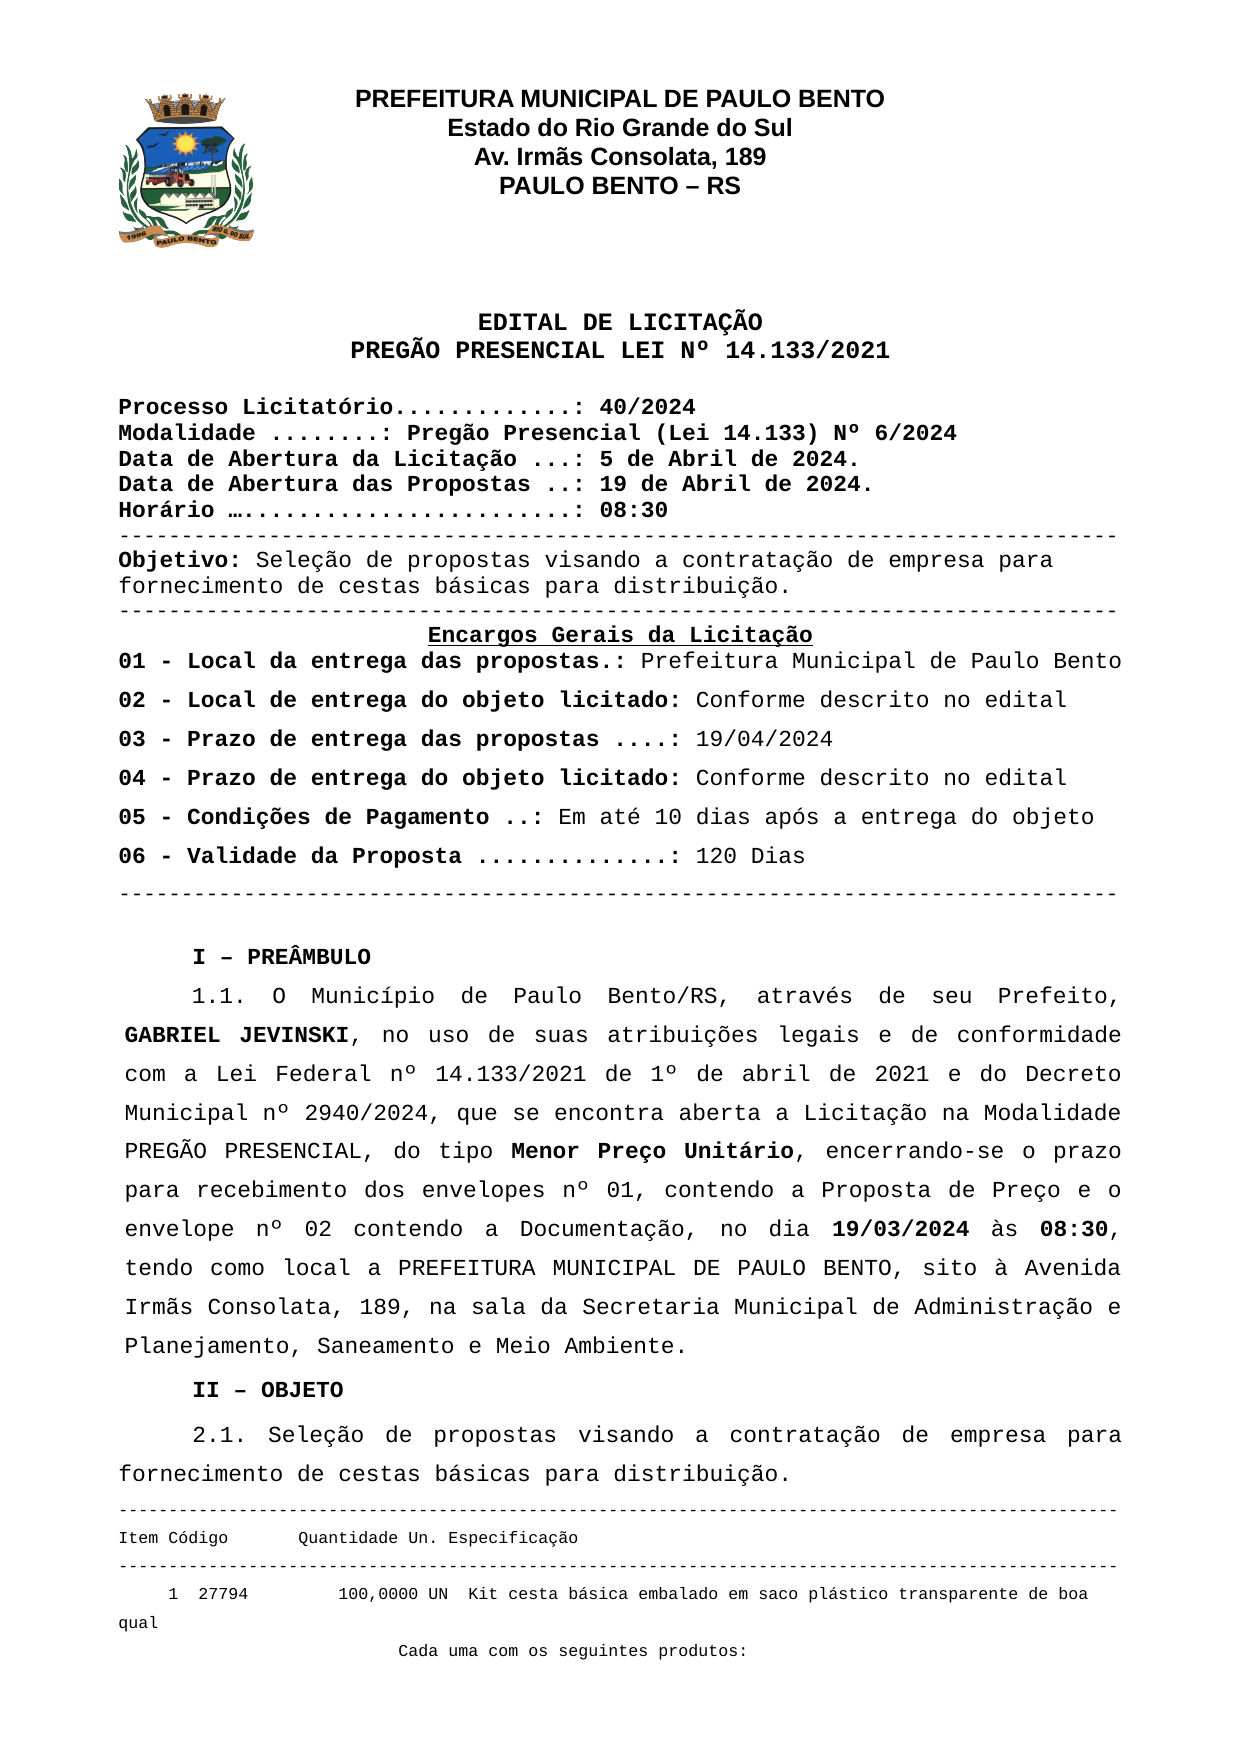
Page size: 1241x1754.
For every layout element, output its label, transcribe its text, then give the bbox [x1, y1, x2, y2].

text -------------------------------------------------------------------------------- [118, 525, 1122, 548]
text 2.1. Seleção de propostas visando a contratação de empresa para fornecimento de cestas básicas para distribuição. [118, 1423, 1122, 1488]
text 01 - Local da entrega das propostas.: Prefeitura Municipal de Paulo Bento [118, 650, 1122, 676]
text Horário …........................: 08:30 [118, 499, 1122, 525]
text II – OBJETO [118, 1379, 1122, 1405]
text 05 - Condições de Pagamento ..: Em até 10 dias após a entrega do objeto [118, 805, 1122, 831]
text 03 - Prazo de entrega das propostas ....: 19/04/2024 [118, 727, 1122, 753]
text 06 - Validade da Proposta ..............: 120 Dias [118, 844, 1122, 870]
text Objetivo: Seleção de propostas visando a contratação de empresa para fornecimento de cestas básicas para distribuição. [118, 548, 1122, 600]
text I – PREÂMBULO [118, 945, 1122, 971]
text Processo Licitatório.............: 40/2024 [118, 395, 1122, 421]
text Modalidade ........: Pregão Presencial (Lei 14.133) Nº 6/2024 [118, 421, 1122, 447]
text 04 - Prazo de entrega do objeto licitado: Conforme descrito no edital [118, 766, 1122, 792]
text PREGÃO PRESENCIAL LEI Nº 14.133/2021 [118, 338, 1122, 366]
text 02 - Local de entrega do objeto licitado: Conforme descrito no edital [118, 689, 1122, 714]
text Encargos Gerais da Licitação [118, 624, 1122, 650]
text Data de Abertura das Propostas ..: 19 de Abril de 2024. [118, 473, 1122, 499]
text EDITAL DE LICITAÇÃO [118, 309, 1122, 338]
text -------------------------------------------------------------------------------- [118, 600, 1122, 624]
list O Município de Paulo Bento/RS, através de seu Prefeito, GABRIEL JEVINSKI, no uso de suas atribuições legais e de conformidade com a Lei Federal nº 14.133/2021 de 1º de abril de 2021 e do Decreto Municipal nº 2940/2024, que se encontra aberta a Licitação na Modalidade PREGÃO PRESENCIAL, do tipo Menor Preço Unitário, encerrando-se o prazo para recebimento dos envelopes nº 01, contendo a Proposta de Preço e o envelope nº 02 contendo a Documentação, no dia 19/03/2024 às 08:30, tendo como local a PREFEITURA MUNICIPAL DE PAULO BENTO, sito à Avenida Irmãs Consolata, 189, na sala da Secretaria Municipal de Administração e Planejamento, Saneamento e Meio Ambiente. [124, 984, 1122, 1360]
text -------------------------------------------------------------------------------- [118, 883, 1122, 907]
text ---------------------------------------------------------------------------------------------------- Item Código Quantidade Un. Especificação ---------------------------------------------------------------------------------------------------- 1 27794 100,0000 UN Kit cesta básica embalado em saco plástico transparente de boa qual Cada uma com os seguintes produtos: [118, 1501, 1122, 1661]
text Data de Abertura da Licitação ...: 5 de Abril de 2024. [118, 447, 1122, 473]
